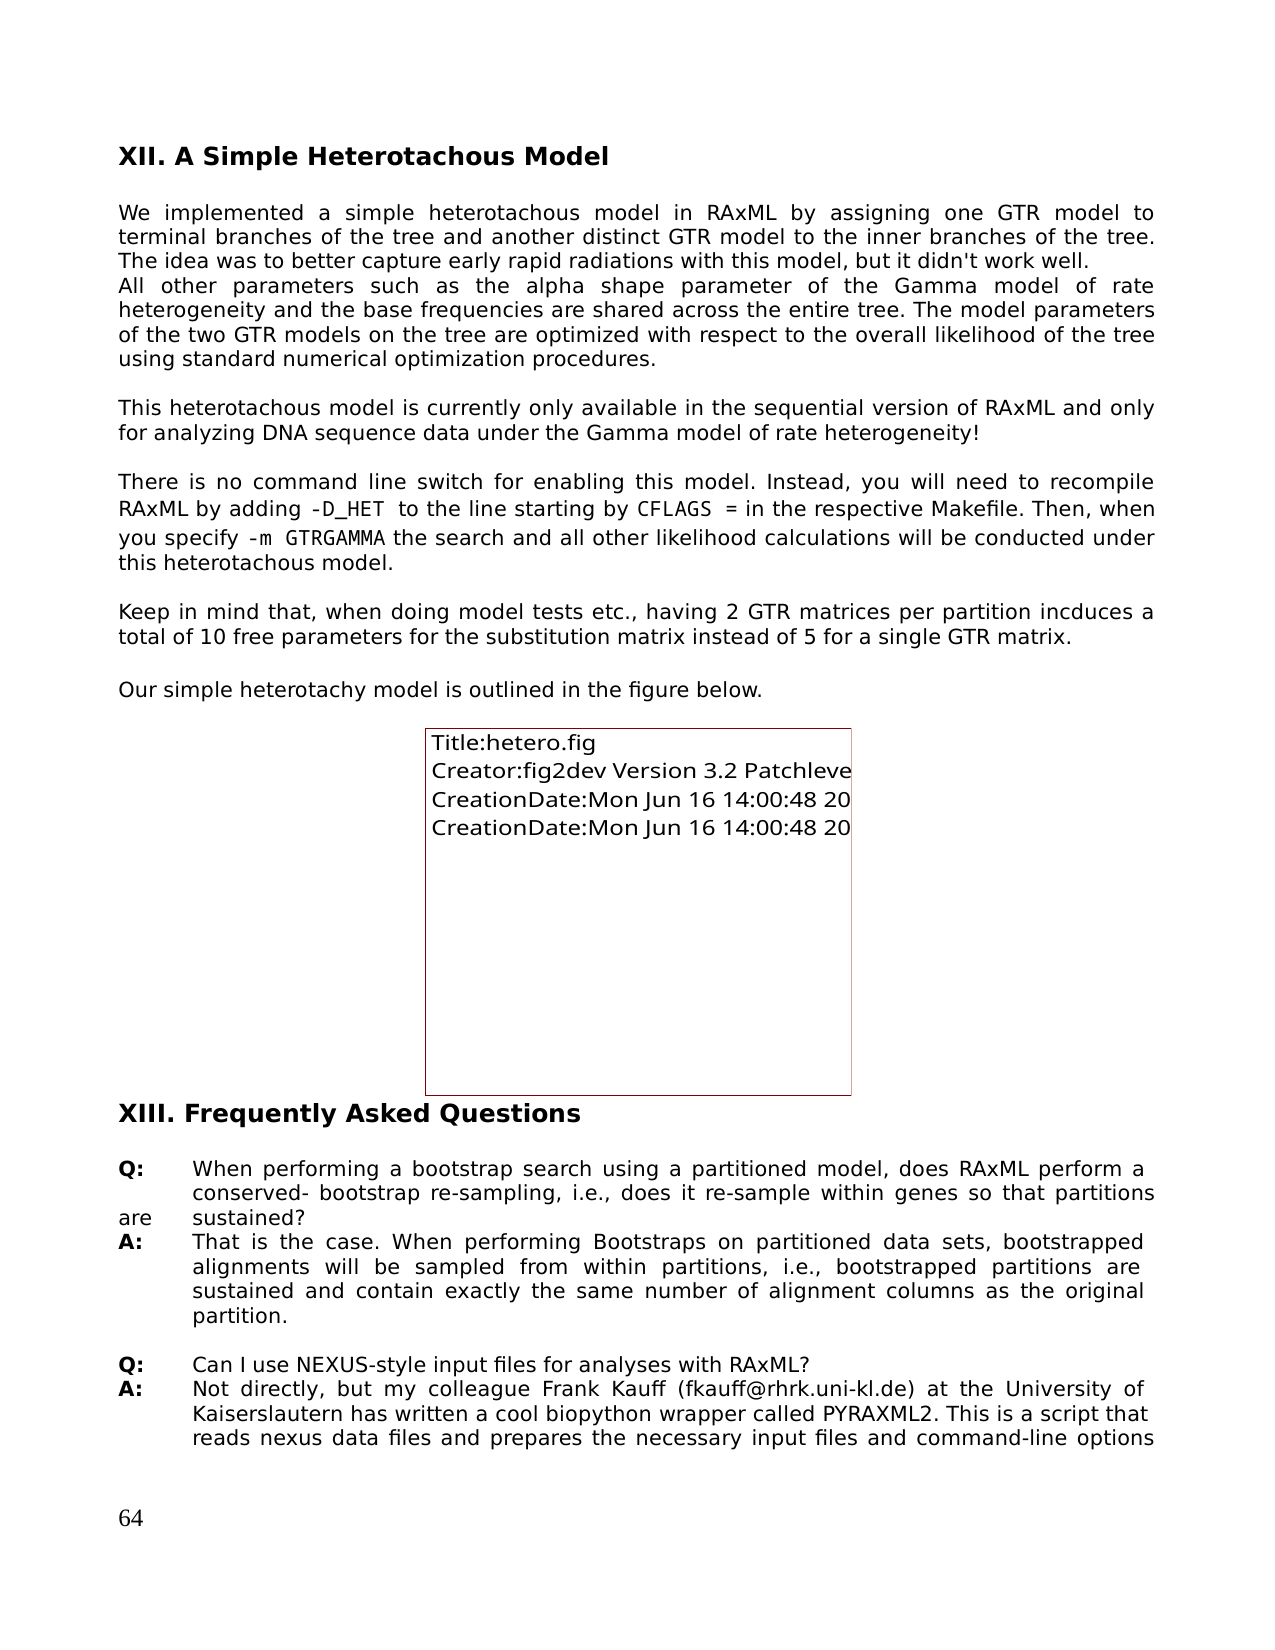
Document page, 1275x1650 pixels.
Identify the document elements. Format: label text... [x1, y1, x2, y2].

text There is no command line switch for enabling this model. Instead, you will need to recompile RAxML by adding -D_HET to the line starting by CFLAGS = in the respective Makefile. Then, when you specify -m GTRGAMMA the search and all other likelihood calculations will be conducted under this heterotachous model. [118, 470, 1157, 576]
list XII. A Simple Heterotachous Model [118, 143, 1157, 172]
text XIII. Frequently Asked Questions [118, 1099, 1157, 1128]
text Our simple heterotachy model is outlined in the figure below. [118, 678, 1157, 703]
text Q: Can I use NEXUS-style input files for analyses with RAxML? [118, 1352, 1157, 1377]
text Keep in mind that, when doing model tests etc., having 2 GTR matrices per partition incduces a total of 10 free parameters for the substitution matrix instead of 5 for a single GTR matrix. [118, 600, 1157, 649]
text A: That is the case. When performing Bootstraps on partitioned data sets, bootstrapped alignments will be sampled from within partitions, i.e., bootstrapped partitions are sustained and contain exactly the same number of alignment columns as the original partition. [118, 1230, 1157, 1328]
text A: Not directly, but my colleague Frank Kauff (fkauff@rhrk.uni-kl.de) at the University of Kaiserslautern has written a cool biopython wrapper called PYRAXML2. This is a script that reads nexus data files and prepares the necessary input files and command-line options [118, 1377, 1157, 1450]
text Q: When performing a bootstrap search using a partitioned model, does RAxML perform a conserved- bootstrap re-sampling, i.e., does it re-sample within genes so that partitions are sustained? [118, 1157, 1157, 1230]
text All other parameters such as the alpha shape parameter of the Gamma model of rate heterogeneity and the base frequencies are shared across the entire tree. The model parameters of the two GTR models on the tree are optimized with respect to the overall likelihood of the tree using standard numerical optimization procedures. [118, 274, 1157, 372]
text We implemented a simple heterotachous model in RAxML by assigning one GTR model to terminal branches of the tree and another distinct GTR model to the inner branches of the tree. The idea was to better capture early rapid radiations with this model, but it didn't work well. [118, 201, 1157, 274]
text This heterotachous model is currently only available in the sequential version of RAxML and only for analyzing DNA sequence data under the Gamma model of rate heterogeneity! [118, 396, 1157, 445]
